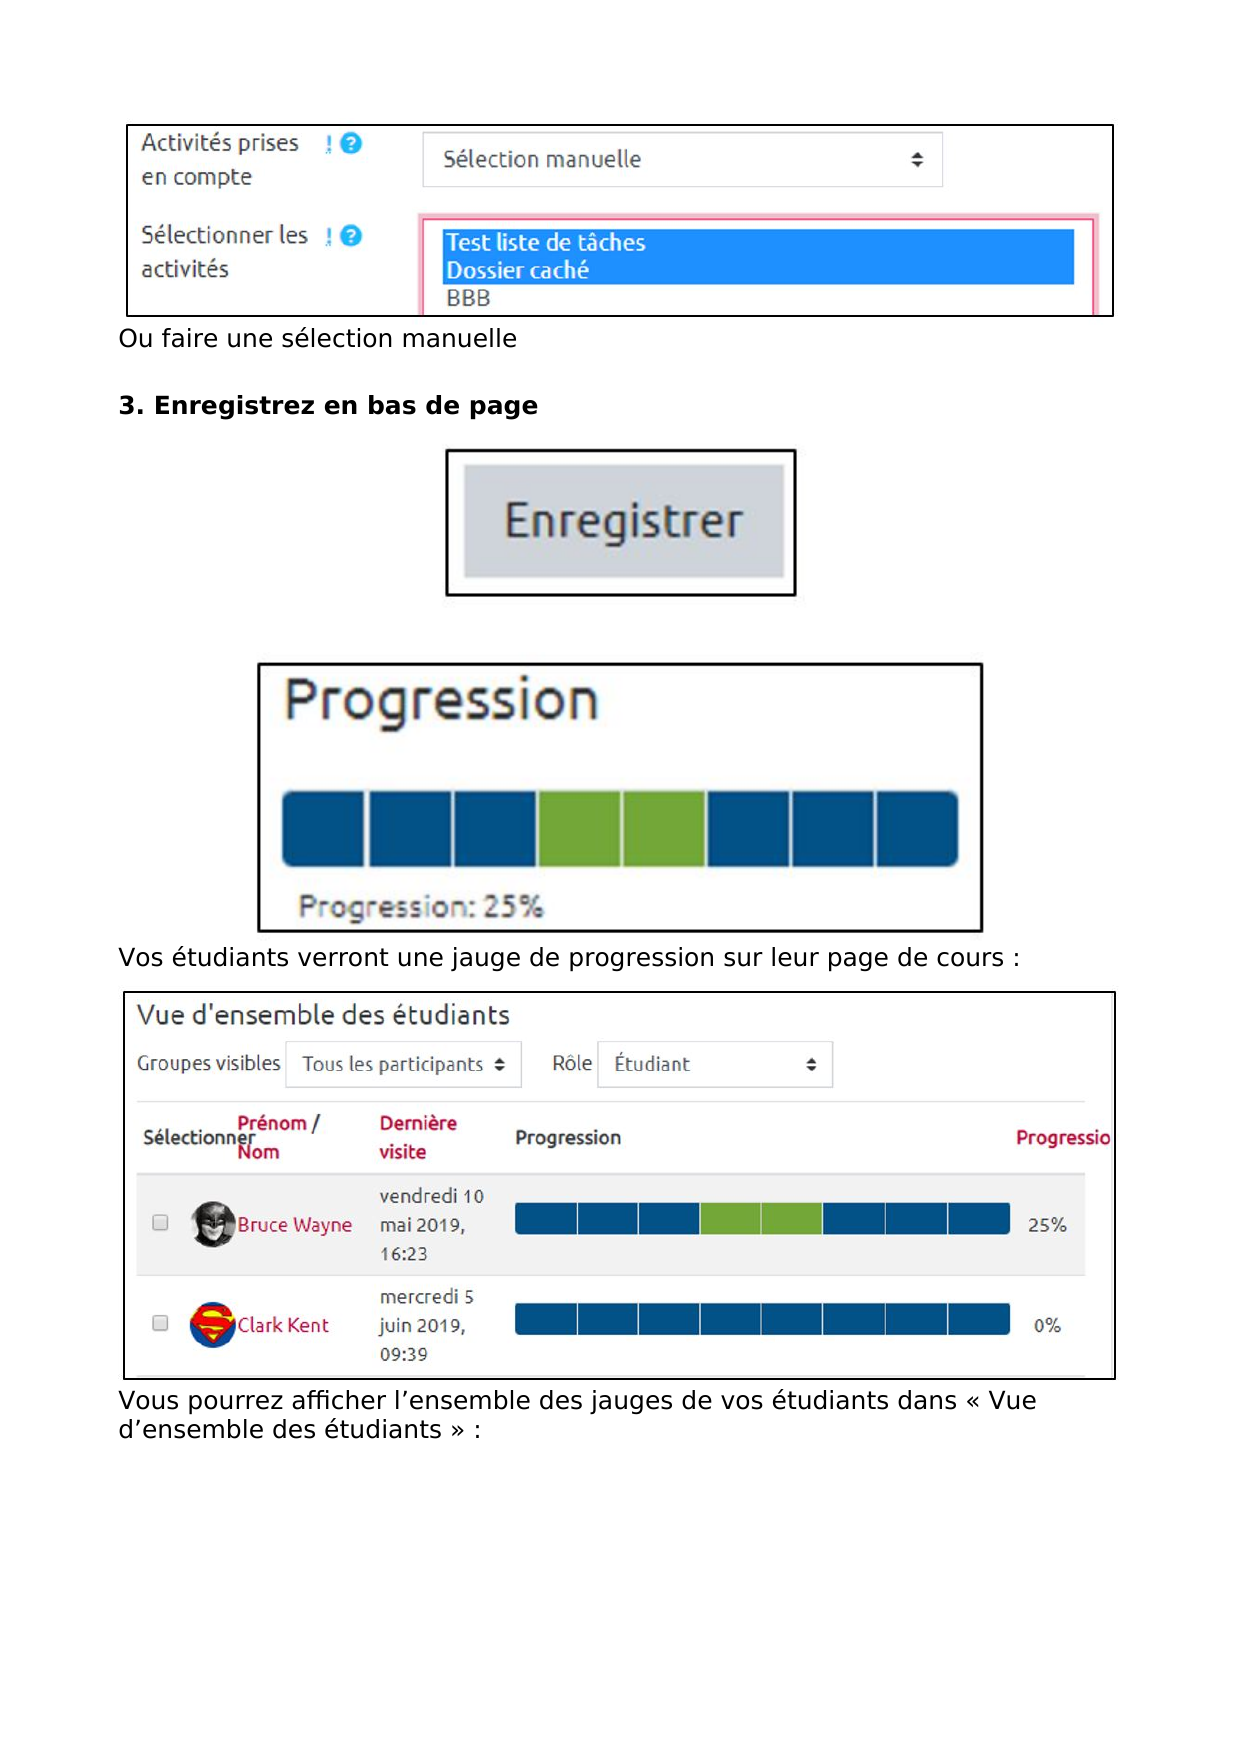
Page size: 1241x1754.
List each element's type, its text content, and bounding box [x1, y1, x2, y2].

text Vous pourrez afficher l’ensemble des jauges de vos étudiants dans « Vue d’ensemble des étudiants » : [118, 1386, 1122, 1444]
text Ou faire une sélection manuelle [118, 325, 1122, 354]
text Vos étudiants verront une jauge de progression sur leur page de cours : [118, 653, 1122, 972]
subtitle 3. Enregistrez en bas de page [118, 391, 1122, 420]
picture [245, 652, 995, 944]
picture [430, 432, 810, 611]
picture [118, 118, 1123, 325]
picture [118, 985, 1123, 1386]
